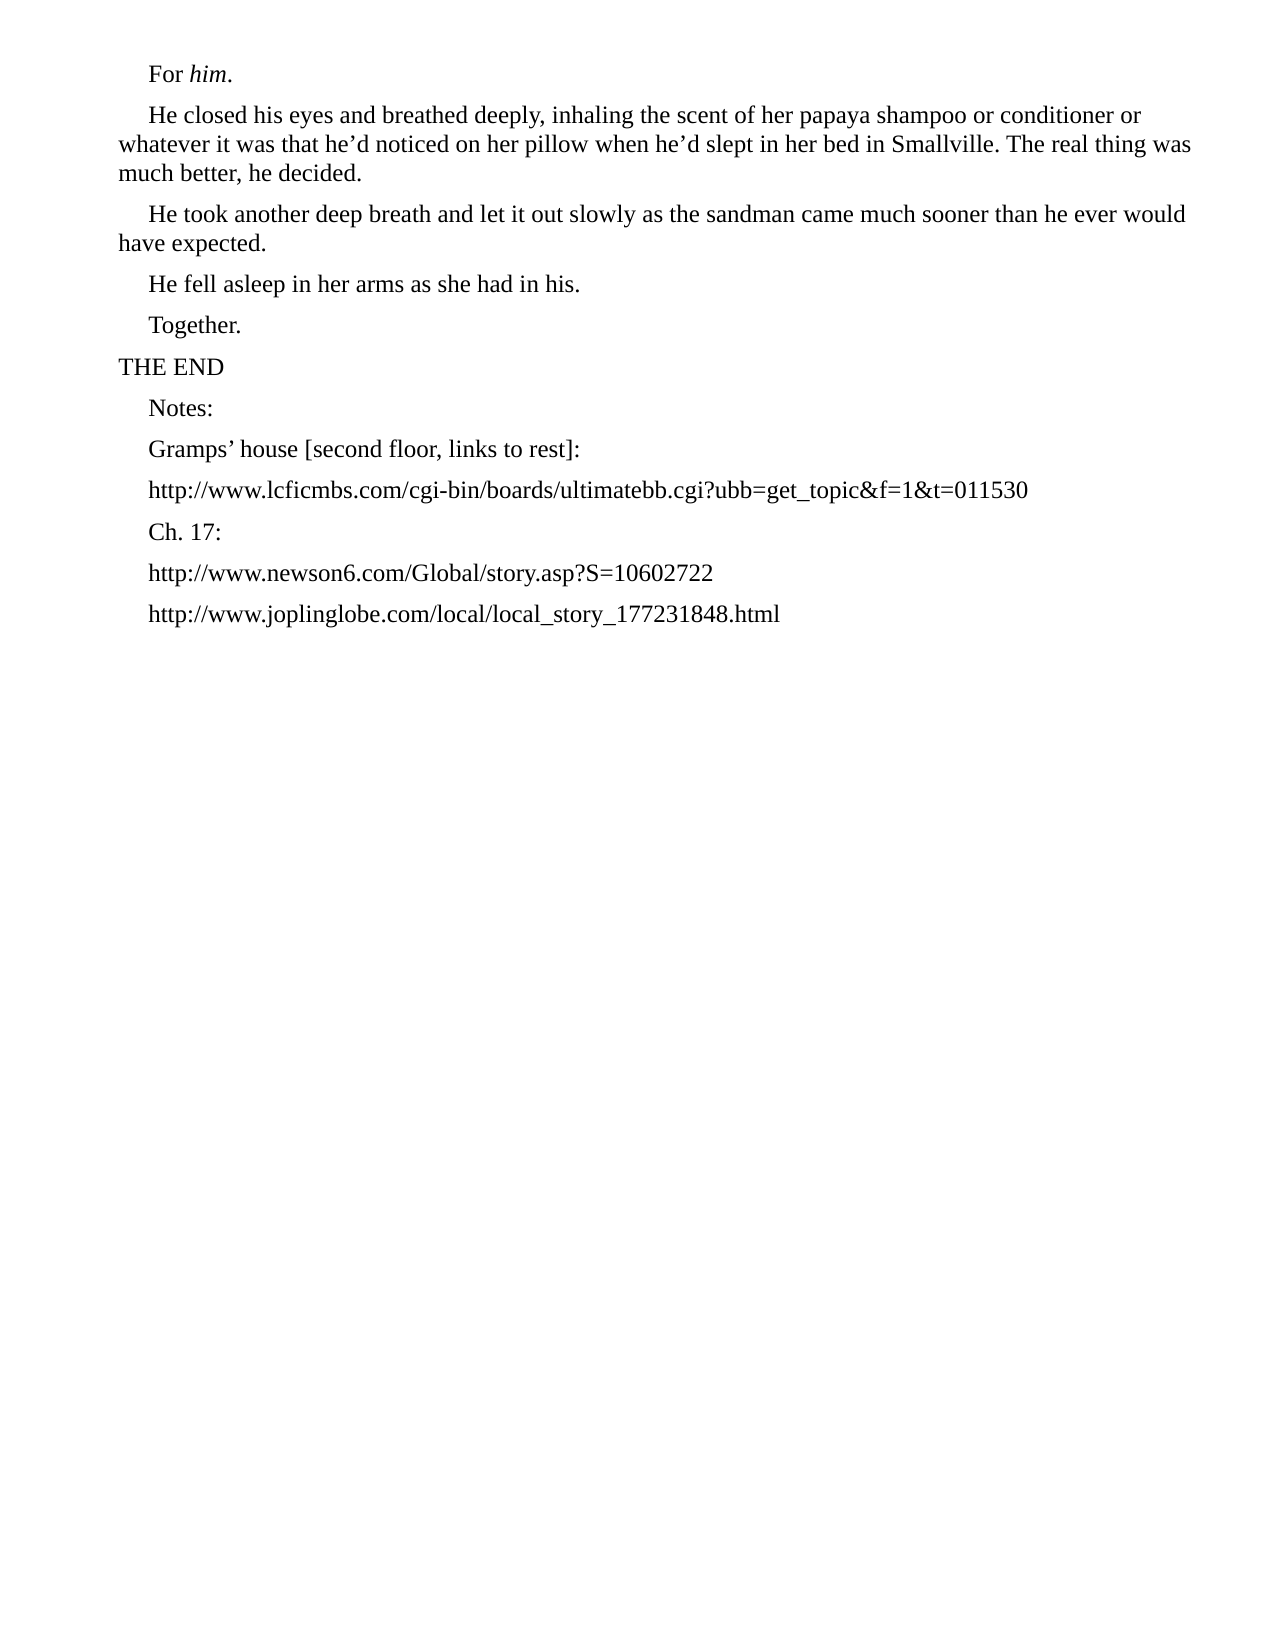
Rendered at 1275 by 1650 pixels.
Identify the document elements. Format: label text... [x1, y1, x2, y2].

text He took another deep breath and let it out slowly as the sandman came much sooner than he ever would have expected. [118, 199, 1216, 257]
text Together. [118, 310, 1216, 339]
text http://www.joplinglobe.com/local/local_story_177231848.html [118, 599, 1216, 628]
text http://www.newson6.com/Global/story.asp?S=10602722 [118, 558, 1216, 587]
text http://www.lcficmbs.com/cgi-bin/boards/ultimatebb.cgi?ubb=get_topic&f=1&t=011530 [118, 475, 1216, 504]
text Gramps’ house [second floor, links to rest]: [118, 434, 1216, 463]
text He closed his eyes and breathed deeply, inhaling the scent of her papaya shampoo or conditioner or whatever it was that he’d noticed on her pillow when he’d slept in her bed in Smallville. The real thing was much better, he decided. [118, 100, 1216, 187]
text He fell asleep in her arms as she had in his. [118, 269, 1216, 298]
text Ch. 17: [118, 517, 1216, 545]
text THE END [118, 352, 1216, 380]
text Notes: [118, 393, 1216, 422]
text For him. [118, 59, 1216, 88]
